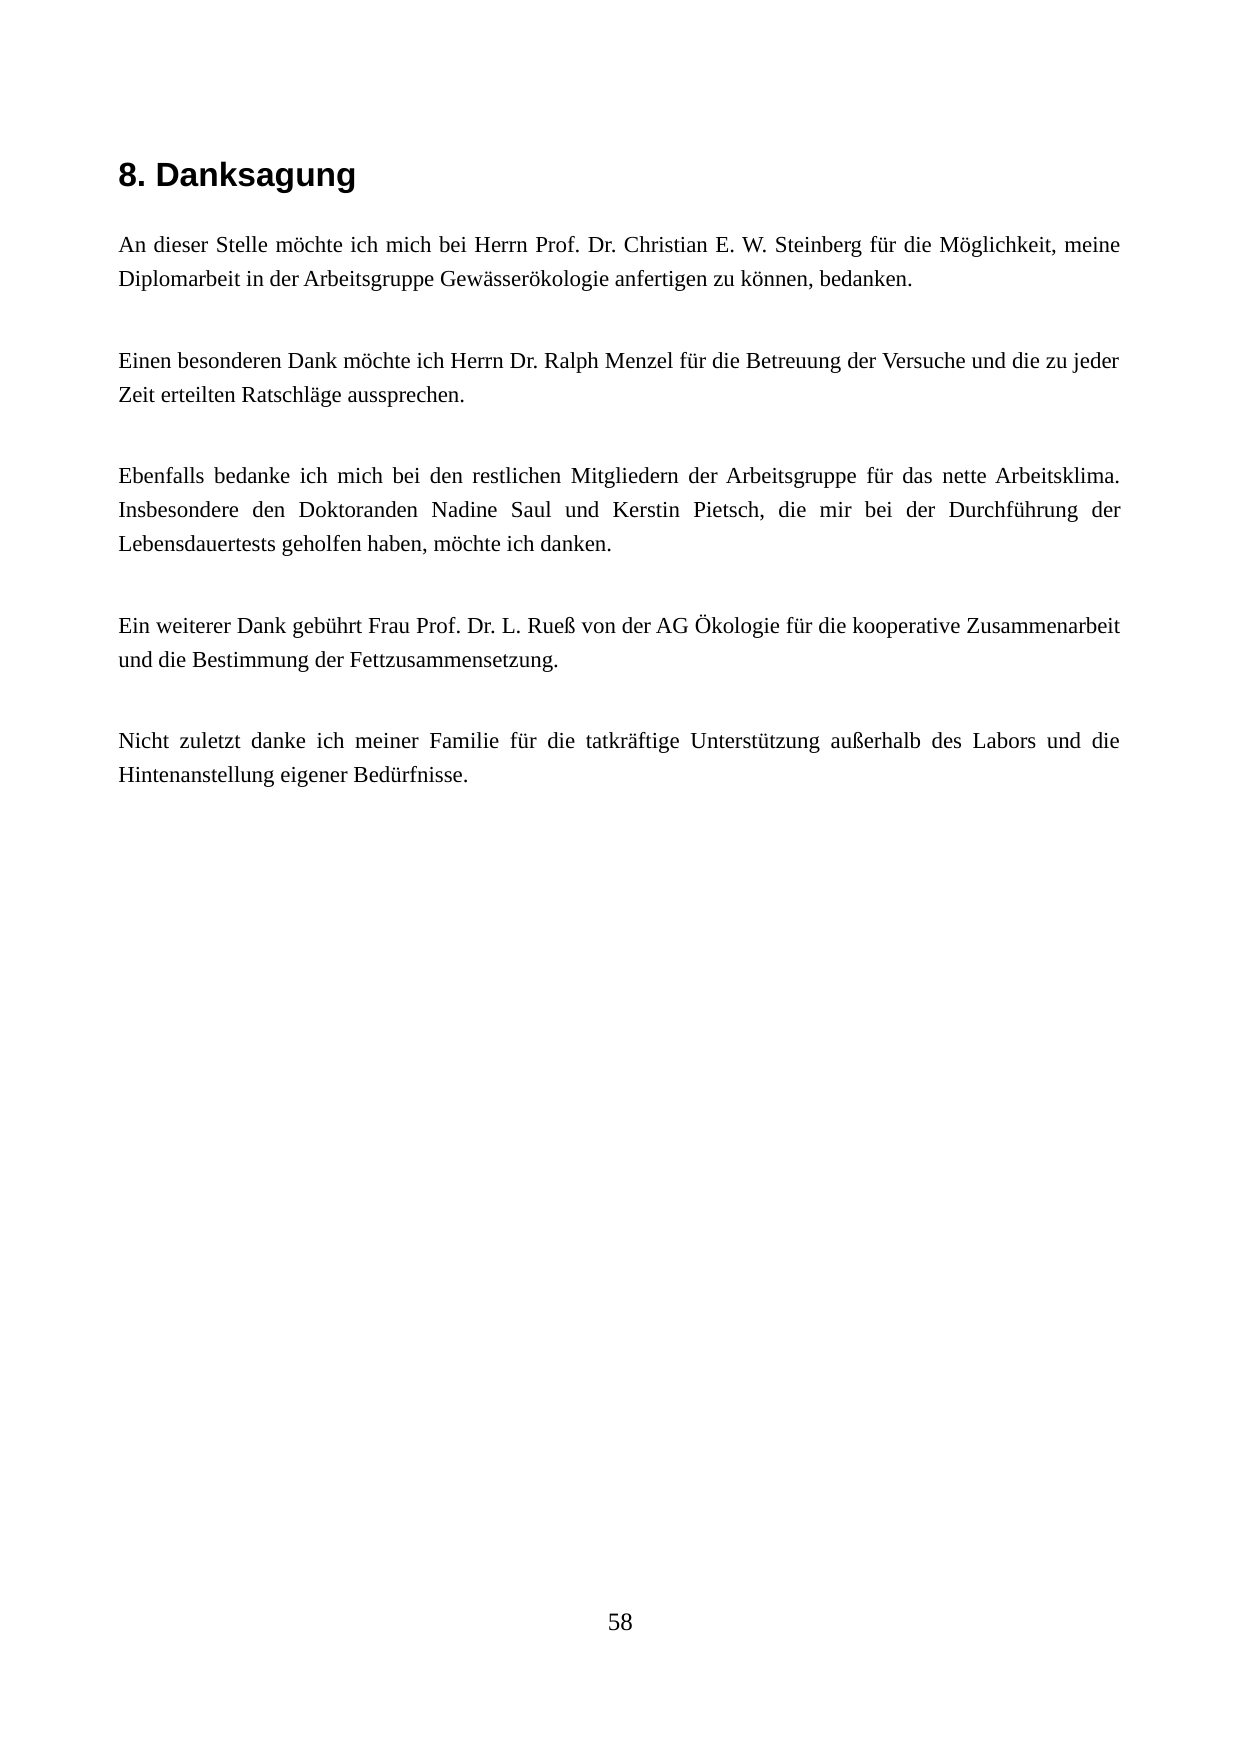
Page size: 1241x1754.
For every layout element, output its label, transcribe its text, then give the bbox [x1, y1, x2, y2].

text Ein weiterer Dank gebührt Frau Prof. Dr. L. Rueß von der AG Ökologie für die kooperative Zusammenarbeit und die Bestimmung der Fettzusammensetzung. [118, 612, 1122, 672]
text Nicht zuletzt danke ich meiner Familie für die tatkräftige Unterstützung außerhalb des Labors und die Hintenanstellung eigener Bedürfnisse. [118, 727, 1122, 788]
subtitle 8. Danksagung [118, 155, 1122, 193]
text An dieser Stelle möchte ich mich bei Herrn Prof. Dr. Christian E. W. Steinberg für die Möglichkeit, meine Diplomarbeit in der Arbeitsgruppe Gewässerökologie anfertigen zu können, bedanken. [118, 231, 1122, 292]
text Ebenfalls bedanke ich mich bei den restlichen Mitgliedern der Arbeitsgruppe für das nette Arbeitsklima. Insbesondere den Doktoranden Nadine Saul und Kerstin Pietsch, die mir bei der Durchführung der Lebensdauertests geholfen haben, möchte ich danken. [118, 462, 1122, 557]
text Einen besonderen Dank möchte ich Herrn Dr. Ralph Menzel für die Betreuung der Versuche und die zu jeder Zeit erteilten Ratschläge aussprechen. [118, 347, 1122, 407]
